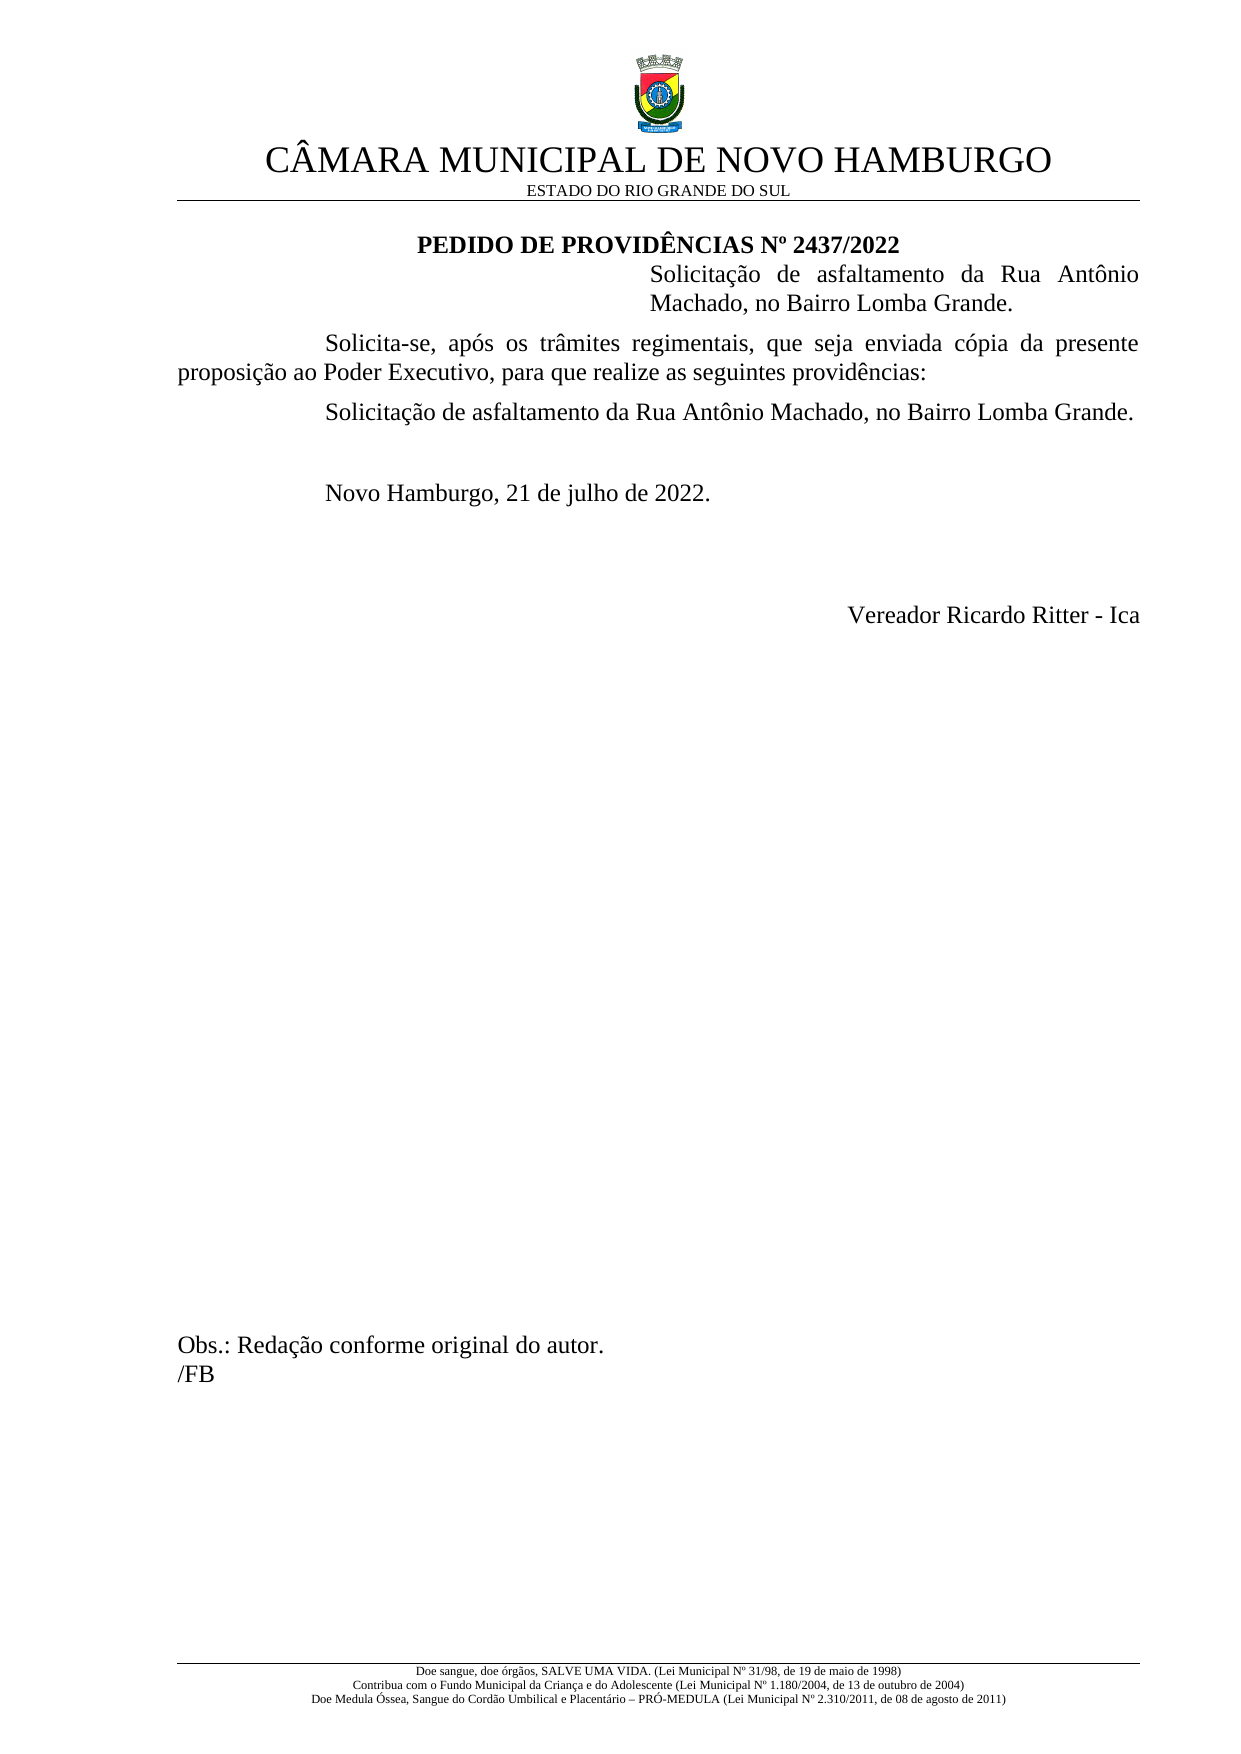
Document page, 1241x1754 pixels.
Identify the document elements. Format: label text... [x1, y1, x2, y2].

text Solicitação de asfaltamento da Rua Antônio Machado, no Bairro Lomba Grande. [177, 397, 1140, 426]
text Obs.: Redação conforme original do autor. [177, 1331, 1140, 1359]
text Solicita-se, após os trâmites regimentais, que seja enviada cópia da presente proposição ao Poder Executivo, para que realize as seguintes providências: [177, 328, 1140, 386]
picture [630, 48, 687, 137]
text Novo Hamburgo, 21 de julho de 2022. [177, 478, 1140, 507]
text Solicitação de asfaltamento da Rua Antônio Machado, no Bairro Lomba Grande. [649, 259, 1140, 316]
text Vereador Ricardo Ritter - Ica [177, 600, 1140, 629]
text PEDIDO DE PROVIDÊNCIAS Nº 2437/2022 [177, 230, 1140, 259]
text /FB [177, 1359, 1140, 1388]
